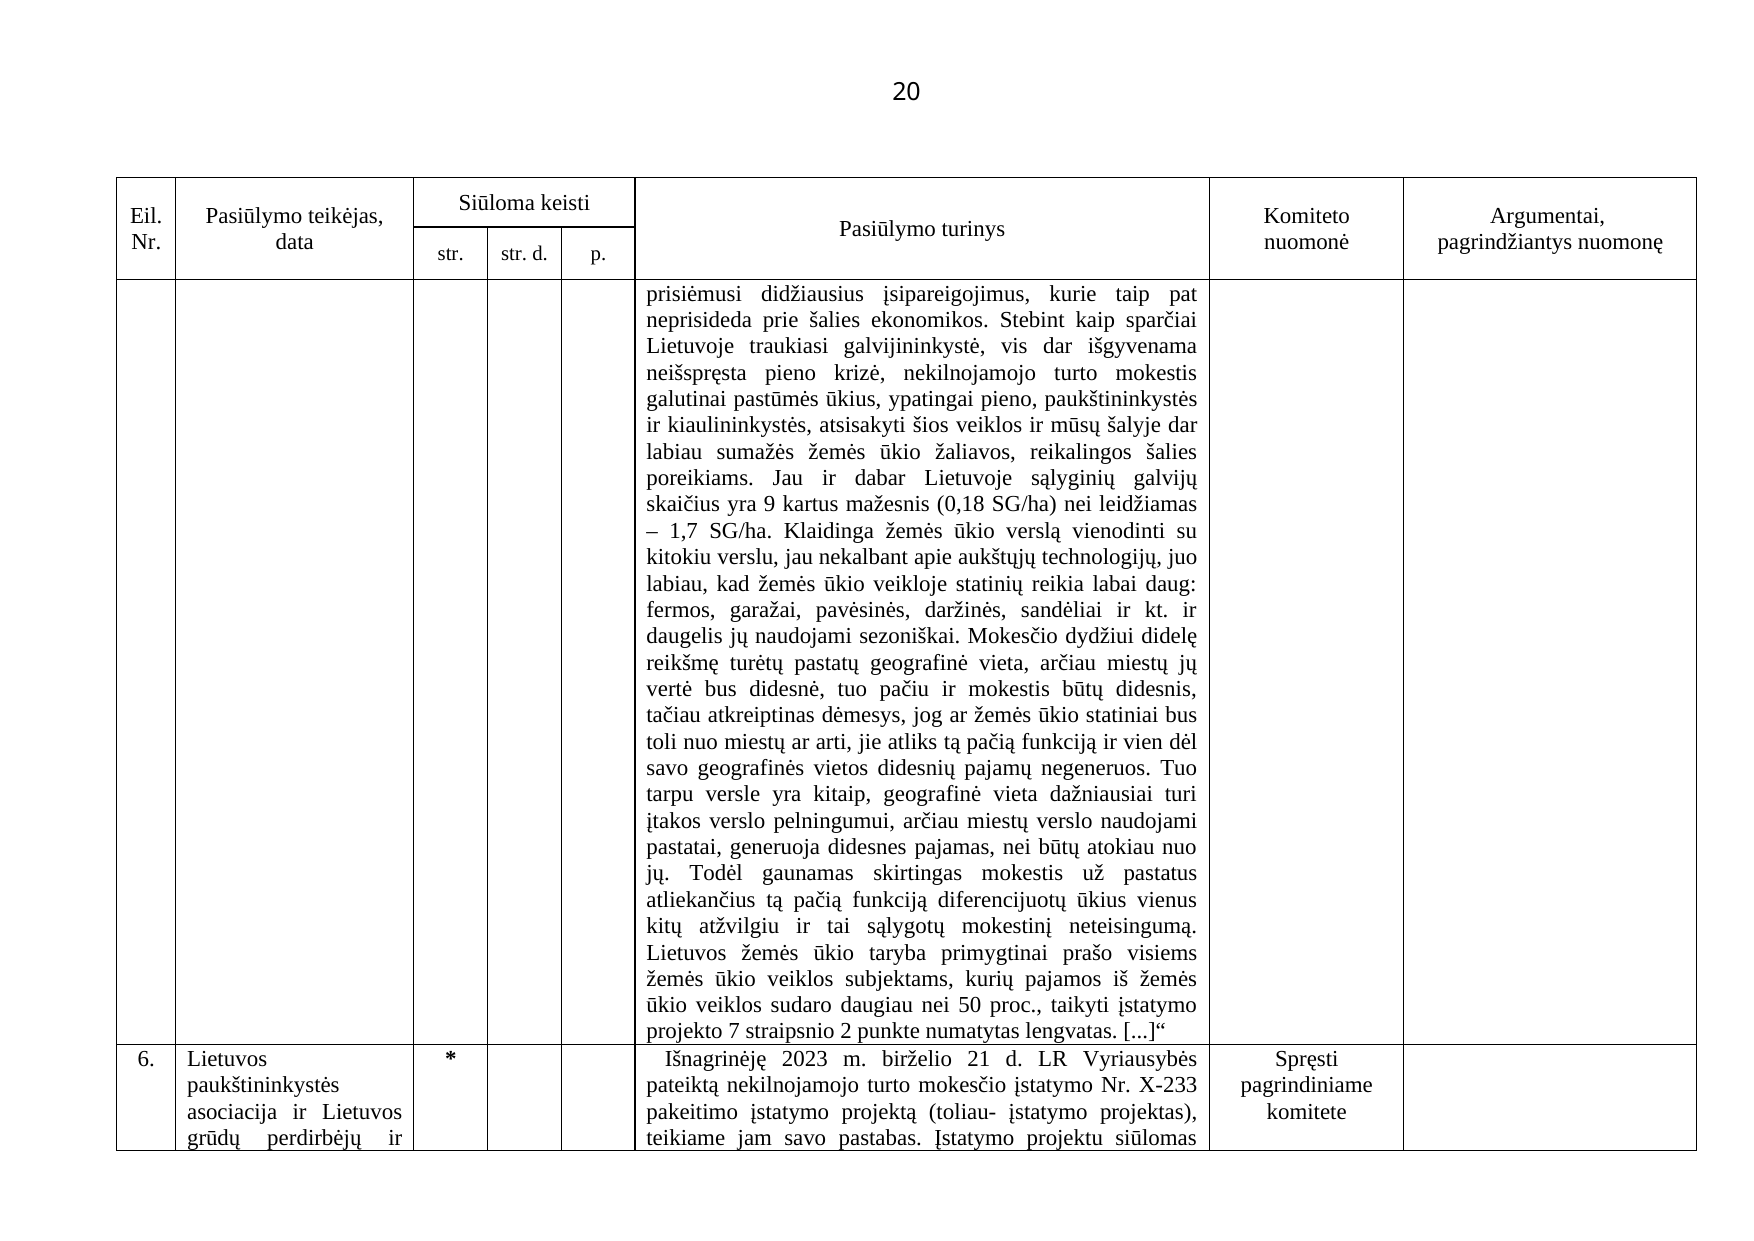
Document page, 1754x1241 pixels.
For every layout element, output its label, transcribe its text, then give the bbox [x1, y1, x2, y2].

table_cell [488, 1045, 561, 1150]
table_cell [488, 280, 561, 1044]
table_header Pasiūlymo turinys [636, 178, 1209, 279]
table_cell [1210, 280, 1403, 1044]
table_cell 6. [117, 1045, 175, 1150]
table_cell [1404, 1045, 1696, 1150]
table_header Pasiūlymo teikėjas, data [176, 178, 413, 279]
table_cell p. [562, 228, 634, 279]
table_cell [1404, 280, 1696, 1044]
table_cell Spręsti pagrindiniame komitete [1210, 1045, 1403, 1150]
table_header Argumentai, pagrindžiantys nuomonę [1404, 178, 1696, 279]
table_cell Išnagrinėję 2023 m. birželio 21 d. LR Vyriausybės pateiktą nekilnojamojo turto mokesčio įstatymo Nr. X-233 pakeitimo įstatymo projektą (toliau- įstatymo projektas), teikiame jam savo pastabas. Įstatymo projektu siūlomas [636, 1045, 1209, 1150]
table_cell Lietuvos paukštininkystės asociacija ir Lietuvos grūdų perdirbėjų ir [176, 1045, 413, 1150]
table_header Siūloma keisti [414, 178, 634, 226]
table_cell str. d. [488, 228, 561, 279]
table_cell * [414, 1045, 487, 1150]
table_cell [117, 280, 175, 1044]
table_cell str. [414, 228, 487, 279]
table_cell [414, 280, 487, 1044]
table_cell [176, 280, 413, 1044]
table_cell [562, 280, 634, 1044]
table_header Komiteto nuomonė [1210, 178, 1403, 279]
table_cell [562, 1045, 634, 1150]
table_cell prisiėmusi didžiausius įsipareigojimus, kurie taip pat neprisideda prie šalies ekonomikos. Stebint kaip sparčiai Lietuvoje traukiasi galvijininkystė, vis dar išgyvenama neišspręsta pieno krizė, nekilnojamojo turto mokestis galutinai pastūmės ūkius, ypatingai pieno, paukštininkystės ir kiaulininkystės, atsisakyti šios veiklos ir mūsų šalyje dar labiau sumažės žemės ūkio žaliavos, reikalingos šalies poreikiams. Jau ir dabar Lietuvoje sąlyginių galvijų skaičius yra 9 kartus mažesnis (0,18 SG/ha) nei leidžiamas – 1,7 SG/ha. Klaidinga žemės ūkio verslą vienodinti su kitokiu verslu, jau nekalbant apie aukštųjų technologijų, juo labiau, kad žemės ūkio veikloje statinių reikia labai daug: fermos, garažai, pavėsinės, daržinės, sandėliai ir kt. ir daugelis jų naudojami sezoniškai. Mokesčio dydžiui didelę reikšmę turėtų pastatų geografinė vieta, arčiau miestų jų vertė bus didesnė, tuo pačiu ir mokestis būtų didesnis, tačiau atkreiptinas dėmesys, jog ar žemės ūkio statiniai bus toli nuo miestų ar arti, jie atliks tą pačią funkciją ir vien dėl savo geografinės vietos didesnių pajamų negeneruos. Tuo tarpu versle yra kitaip, geografinė vieta dažniausiai turi įtakos verslo pelningumui, arčiau miestų verslo naudojami pastatai, generuoja didesnes pajamas, nei būtų atokiau nuo jų. Todėl gaunamas skirtingas mokestis už pastatus atliekančius tą pačią funkciją diferencijuotų ūkius vienus kitų atžvilgiu ir tai sąlygotų mokestinį neteisingumą. Lietuvos žemės ūkio taryba primygtinai prašo visiems žemės ūkio veiklos subjektams, kurių pajamos iš žemės ūkio veiklos sudaro daugiau nei 50 proc., taikyti įstatymo projekto 7 straipsnio 2 punkte numatytas lengvatas. [...]“ [636, 280, 1209, 1044]
table_header Eil. Nr. [117, 178, 175, 279]
